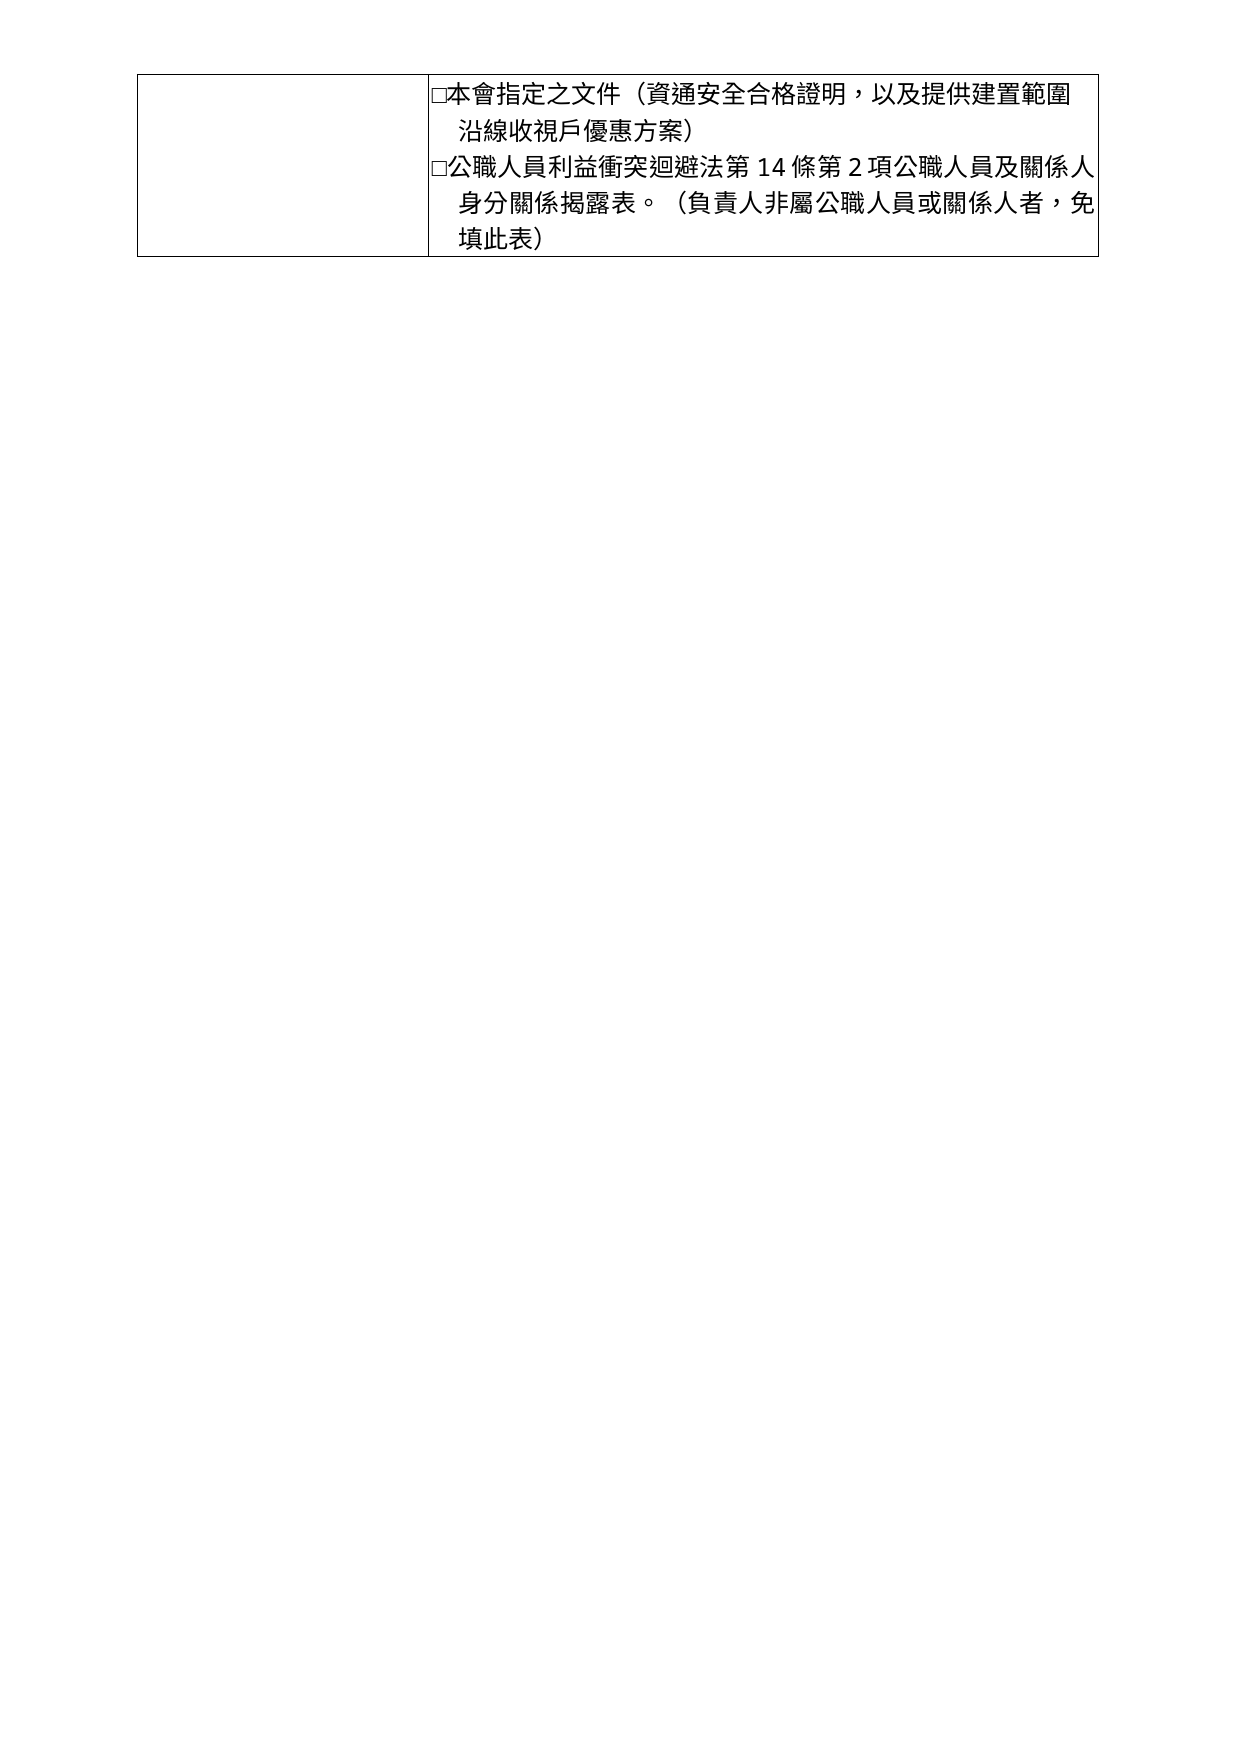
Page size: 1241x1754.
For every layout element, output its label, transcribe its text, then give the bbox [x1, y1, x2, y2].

table_cell [138, 75, 428, 256]
table_cell □建置補助計畫書，應載明事項： 計畫名稱 計畫目標 計畫服務區域（面積、村里、部落、鄰）、人口數 預定施工時程 施工方式及設備規格功能說明 總工程款及各項成本估價分析表 效益評估 建置超高畫質數位機上盒之戶數（自建∕補助比例） 可提供超高畫質數位頻道播放數量 如有申請數位加值服務，另應載明以下事項： 施工線路圖（含幹線光纖網路、副頭端衛星訊號接收網路或微波系統及用戶端同軸電纜網路） 如以副頭端衛星訊號接收網路建置，需說明必要性，並與光纖網路建置做比較分析。 示範區有線電視戶數、計畫完成後可服務之戶數、公益性服務之推廣執行作法、可提供免費數位頻道之名稱數量等收視誘因設計。 與相關機構之合作辦理情形及向其他機關提出申請補（捐）助之經費內容。 □補助計畫工程經費預算表 □計畫書內容及檢附資料，請另附具電子檔之光碟1份。 □本會指定之文件（資通安全合格證明，以及提供建置範圍沿線收視戶優惠方案） □公職人員利益衝突迴避法第14條第2項公職人員及關係人身分關係揭露表。（負責人非屬公職人員或關係人者，免填此表） [429, 75, 1098, 256]
